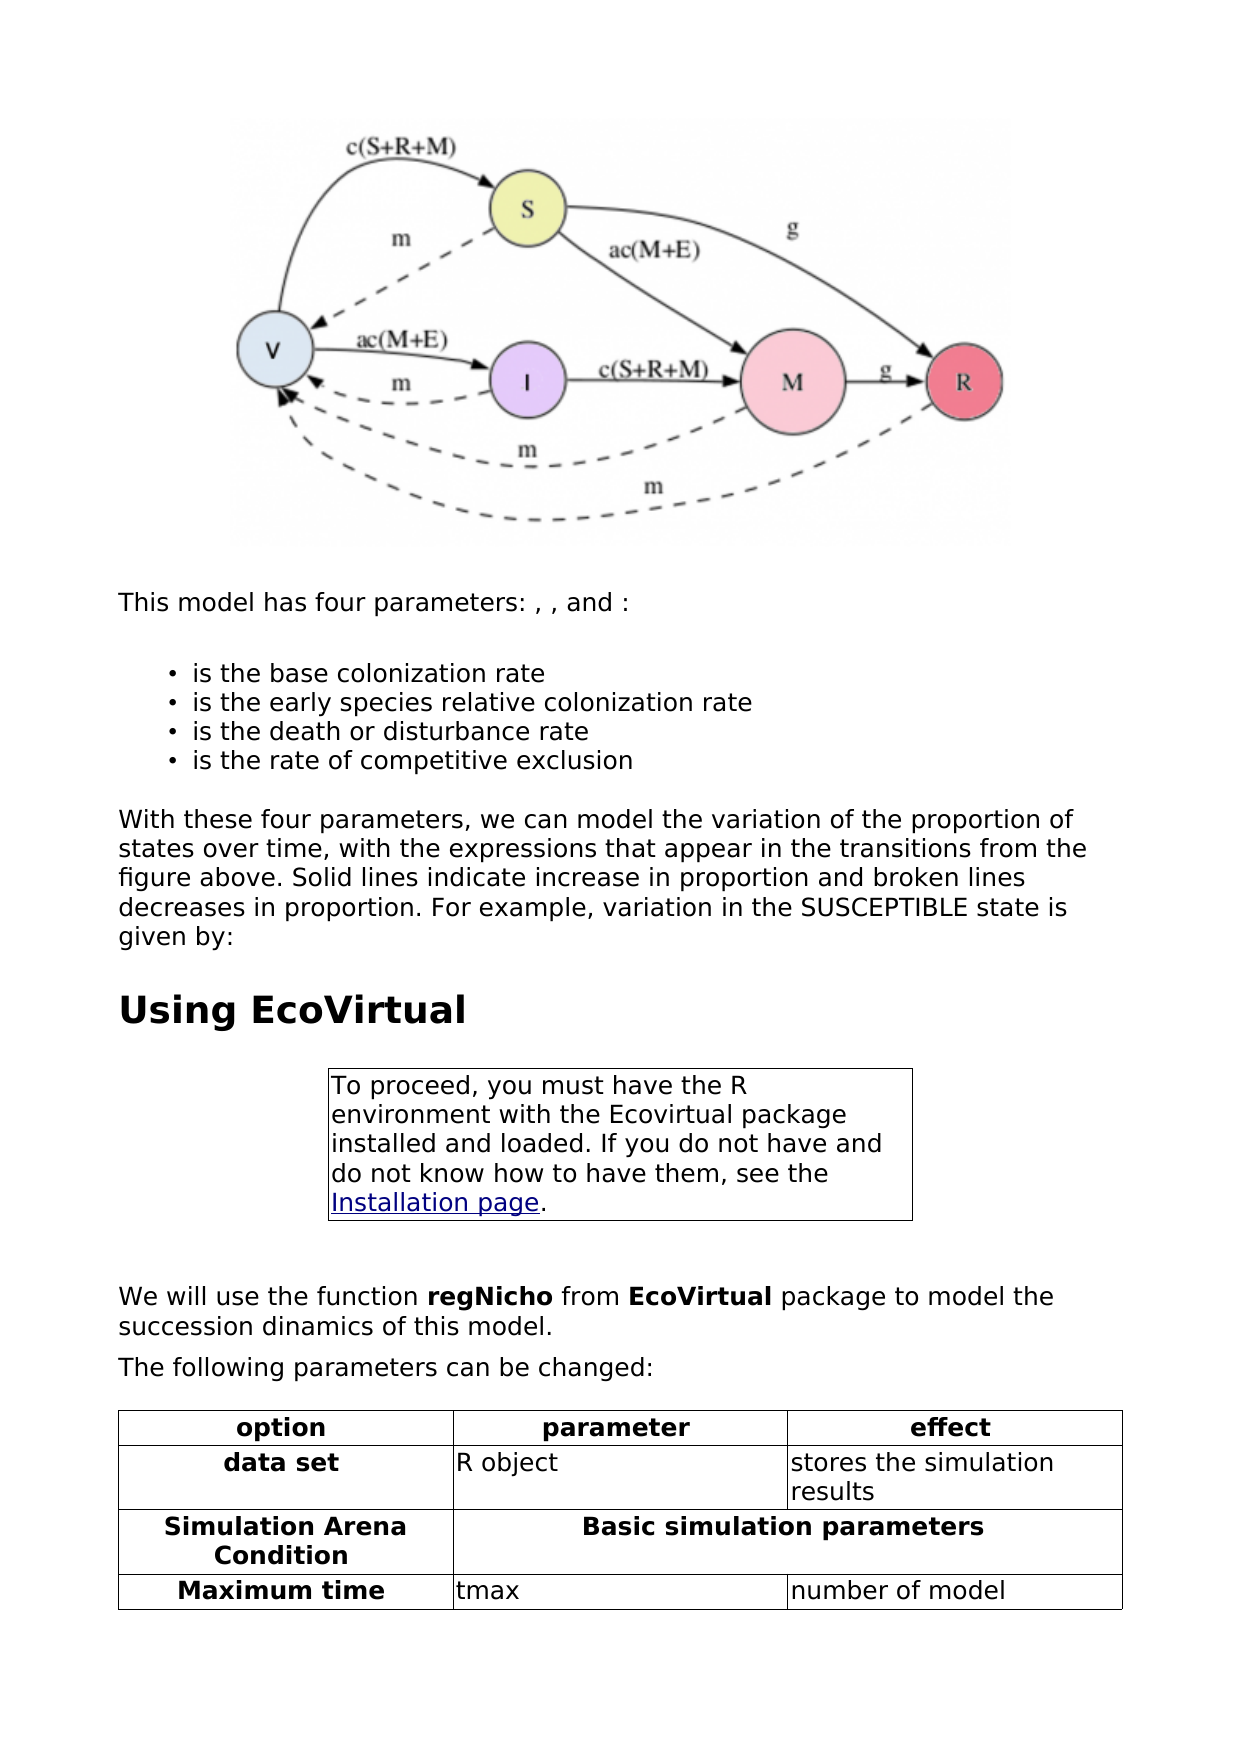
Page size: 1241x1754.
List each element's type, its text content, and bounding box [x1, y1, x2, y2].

text We will use the function regNicho from EcoVirtual package to model the succession dinamics of this model. [118, 1283, 1122, 1341]
table_header To proceed, you must have the R environment with the Ecovirtual package installed and loaded. If you do not have and do not know how to have them, see the Installation page. [329, 1069, 912, 1220]
list is the base colonization rate [177, 659, 1122, 688]
list is the death or disturbance rate [177, 717, 1122, 747]
table_header option [119, 1411, 453, 1445]
text The following parameters can be changed: [118, 1353, 1122, 1383]
table_cell Basic simulation parameters [454, 1510, 1122, 1573]
table_cell data set [119, 1446, 453, 1509]
table_cell R object [454, 1446, 787, 1509]
text This model has four parameters: , , and : [118, 588, 1122, 617]
table_cell Maximum time [119, 1575, 453, 1609]
table_cell number of model [788, 1575, 1122, 1609]
table_header parameter [454, 1411, 787, 1445]
list is the early species relative colonization rate [177, 688, 1122, 717]
text With these four parameters, we can model the variation of the proportion of states over time, with the expressions that appear in the transitions from the figure above. Solid lines indicate increase in proportion and broken lines decreases in proportion. For example, variation in the SUSCEPTIBLE state is given by: [118, 805, 1122, 951]
table_cell stores the simulation results [788, 1446, 1122, 1509]
table_header effect [788, 1411, 1122, 1445]
table_cell tmax [454, 1575, 787, 1609]
subtitle Using EcoVirtual [118, 988, 1122, 1032]
list is the rate of competitive exclusion [177, 747, 1122, 776]
picture [229, 118, 1011, 547]
table_cell Simulation Arena Condition [119, 1510, 453, 1573]
